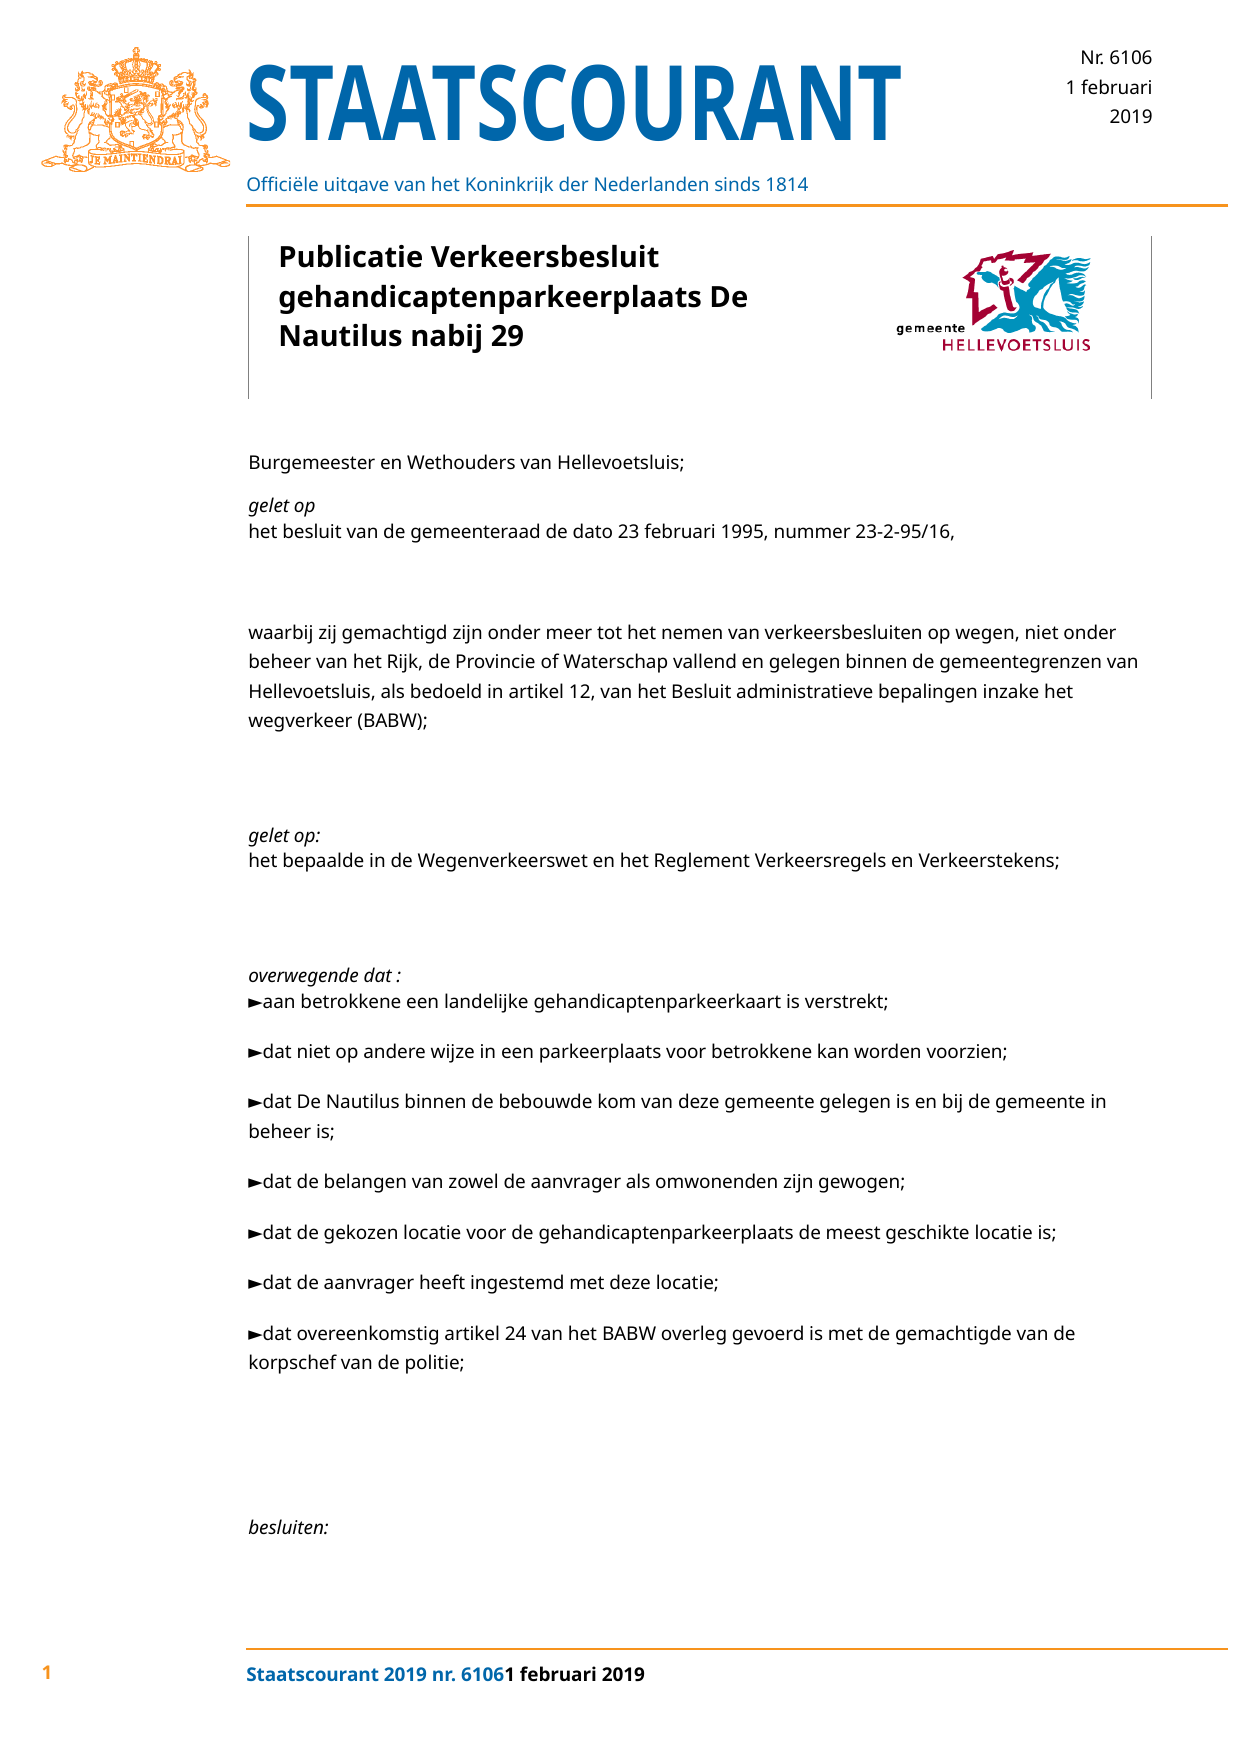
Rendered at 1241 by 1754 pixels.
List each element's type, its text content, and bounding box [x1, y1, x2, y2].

text ►dat overeenkomstig artikel 24 van het BABW overleg gevoerd is met de gemachtigde van de korpschef van de politie; [248, 1320, 1152, 1375]
text gelet op [248, 492, 1152, 518]
picture [882, 236, 1119, 374]
text ►dat de gekozen locatie voor de gehandicaptenparkeerplaats de meest geschikte locatie is; [248, 1219, 1152, 1245]
picture [41, 47, 231, 172]
text overwegende dat : [248, 962, 1152, 988]
text het bepaalde in de Wegenverkeerswet en het Reglement Verkeersregels en Verkeerstekens; [248, 848, 1152, 873]
text besluiten: [248, 1514, 1152, 1540]
text ►aan betrokkene een landelijke gehandicaptenparkeerkaart is verstrekt; [248, 988, 1152, 1013]
text ►dat de aanvrager heeft ingestemd met deze locatie; [248, 1269, 1152, 1295]
text ►dat de belangen van zowel de aanvrager als omwonenden zijn gewogen; [248, 1169, 1152, 1194]
table_header [850, 236, 1151, 399]
text ►dat De Nautilus binnen de bebouwde kom van deze gemeente gelegen is en bij de gemeente in beheer is; [248, 1089, 1152, 1144]
text Burgemeester en Wethouders van Hellevoetsluis; [248, 449, 1152, 475]
text het besluit van de gemeenteraad de dato 23 februari 1995, nummer 23-2-95/16, [248, 518, 1152, 544]
text ►dat niet op andere wijze in een parkeerplaats voor betrokkene kan worden voorzien; [248, 1038, 1152, 1064]
table_header Publicatie Verkeersbesluit gehandicaptenparkeerplaats De Nautilus nabij 29 [249, 236, 850, 399]
text gelet op: [248, 822, 1152, 848]
text waarbij zij gemachtigd zijn onder meer tot het nemen van verkeersbesluiten op wegen, niet onder beheer van het Rijk, de Provincie of Waterschap vallend en gelegen binnen de gemeentegrenzen van Hellevoetsluis, als bedoeld in artikel 12, van het Besluit administratieve bepalingen inzake het wegverkeer (BABW); [248, 619, 1152, 733]
